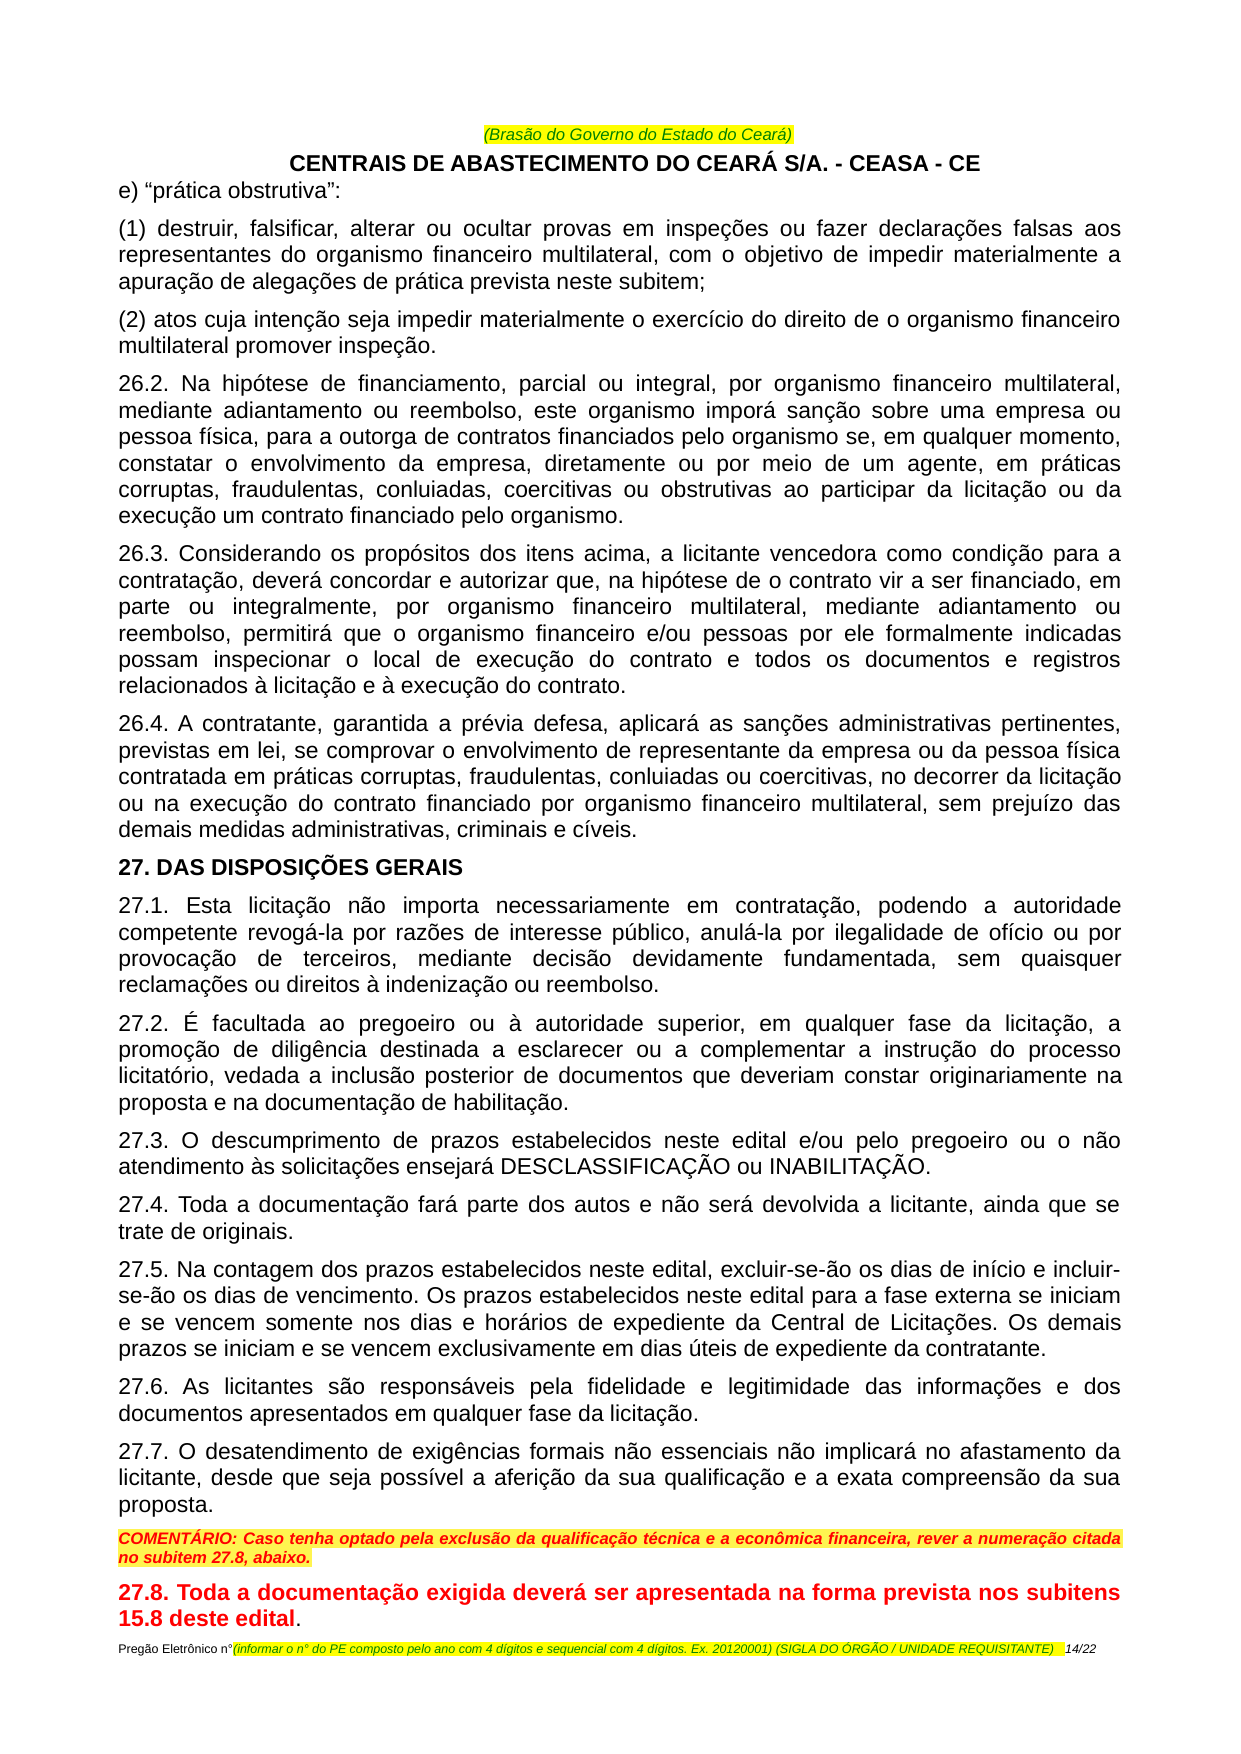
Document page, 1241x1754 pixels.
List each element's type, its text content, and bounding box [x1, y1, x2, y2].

text 27.7. O desatendimento de exigências formais não essenciais não implicará no afastamento da licitante, desde que seja possível a aferição da sua qualificação e a exata compreensão da sua proposta. [118, 1438, 1122, 1517]
text 27. DAS DISPOSIÇÕES GERAIS [118, 854, 1122, 880]
text 27.5. Na contagem dos prazos estabelecidos neste edital, excluir-se-ão os dias de início e incluir-se-ão os dias de vencimento. Os prazos estabelecidos neste edital para a fase externa se iniciam e se vencem somente nos dias e horários de expediente da Central de Licitações. Os demais prazos se iniciam e se vencem exclusivamente em dias úteis de expediente da contratante. [118, 1256, 1122, 1361]
text (1) destruir, falsificar, alterar ou ocultar provas em inspeções ou fazer declarações falsas aos representantes do organismo financeiro multilateral, com o objetivo de impedir materialmente a apuração de alegações de prática prevista neste subitem; [118, 215, 1122, 294]
text 27.4. Toda a documentação fará parte dos autos e não será devolvida a licitante, ainda que se trate de originais. [118, 1191, 1122, 1244]
text (2) atos cuja intenção seja impedir materialmente o exercício do direito de o organismo financeiro multilateral promover inspeção. [118, 306, 1122, 358]
text 27.1. Esta licitação não importa necessariamente em contratação, podendo a autoridade competente revogá-la por razões de interesse público, anulá-la por ilegalidade de ofício ou por provocação de terceiros, mediante decisão devidamente fundamentada, sem quaisquer reclamações ou direitos à indenização ou reembolso. [118, 892, 1122, 998]
text COMENTÁRIO: Caso tenha optado pela exclusão da qualificação técnica e a econômica financeira, rever a numeração citada no subitem 27.8, abaixo. [118, 1529, 1123, 1567]
text 27.8. Toda a documentação exigida deverá ser apresentada na forma prevista nos subitens 15.8 deste edital. [118, 1579, 1122, 1632]
text 26.2. Na hipótese de financiamento, parcial ou integral, por organismo financeiro multilateral, mediante adiantamento ou reembolso, este organismo imporá sanção sobre uma empresa ou pessoa física, para a outorga de contratos financiados pelo organismo se, em qualquer momento, constatar o envolvimento da empresa, diretamente ou por meio de um agente, em práticas corruptas, fraudulentas, conluiadas, coercitivas ou obstrutivas ao participar da licitação ou da execução um contrato financiado pelo organismo. [118, 370, 1122, 528]
text 27.2. É facultada ao pregoeiro ou à autoridade superior, em qualquer fase da licitação, a promoção de diligência destinada a esclarecer ou a complementar a instrução do processo licitatório, vedada a inclusão posterior de documentos que deveriam constar originariamente na proposta e na documentação de habilitação. [118, 1009, 1122, 1115]
text 27.3. O descumprimento de prazos estabelecidos neste edital e/ou pelo pregoeiro ou o não atendimento às solicitações ensejará DESCLASSIFICAÇÃO ou INABILITAÇÃO. [118, 1127, 1122, 1179]
text 26.4. A contratante, garantida a prévia defesa, aplicará as sanções administrativas pertinentes, previstas em lei, se comprovar o envolvimento de representante da empresa ou da pessoa física contratada em práticas corruptas, fraudulentas, conluiadas ou coercitivas, no decorrer da licitação ou na execução do contrato financiado por organismo financeiro multilateral, sem prejuízo das demais medidas administrativas, criminais e cíveis. [118, 710, 1122, 842]
text 27.6. As licitantes são responsáveis pela fidelidade e legitimidade das informações e dos documentos apresentados em qualquer fase da licitação. [118, 1373, 1122, 1426]
text e) “prática obstrutiva”: [118, 177, 1122, 203]
text 26.3. Considerando os propósitos dos itens acima, a licitante vencedora como condição para a contratação, deverá concordar e autorizar que, na hipótese de o contrato vir a ser financiado, em parte ou integralmente, por organismo financeiro multilateral, mediante adiantamento ou reembolso, permitirá que o organismo financeiro e/ou pessoas por ele formalmente indicadas possam inspecionar o local de execução do contrato e todos os documentos e registros relacionados à licitação e à execução do contrato. [118, 540, 1122, 698]
